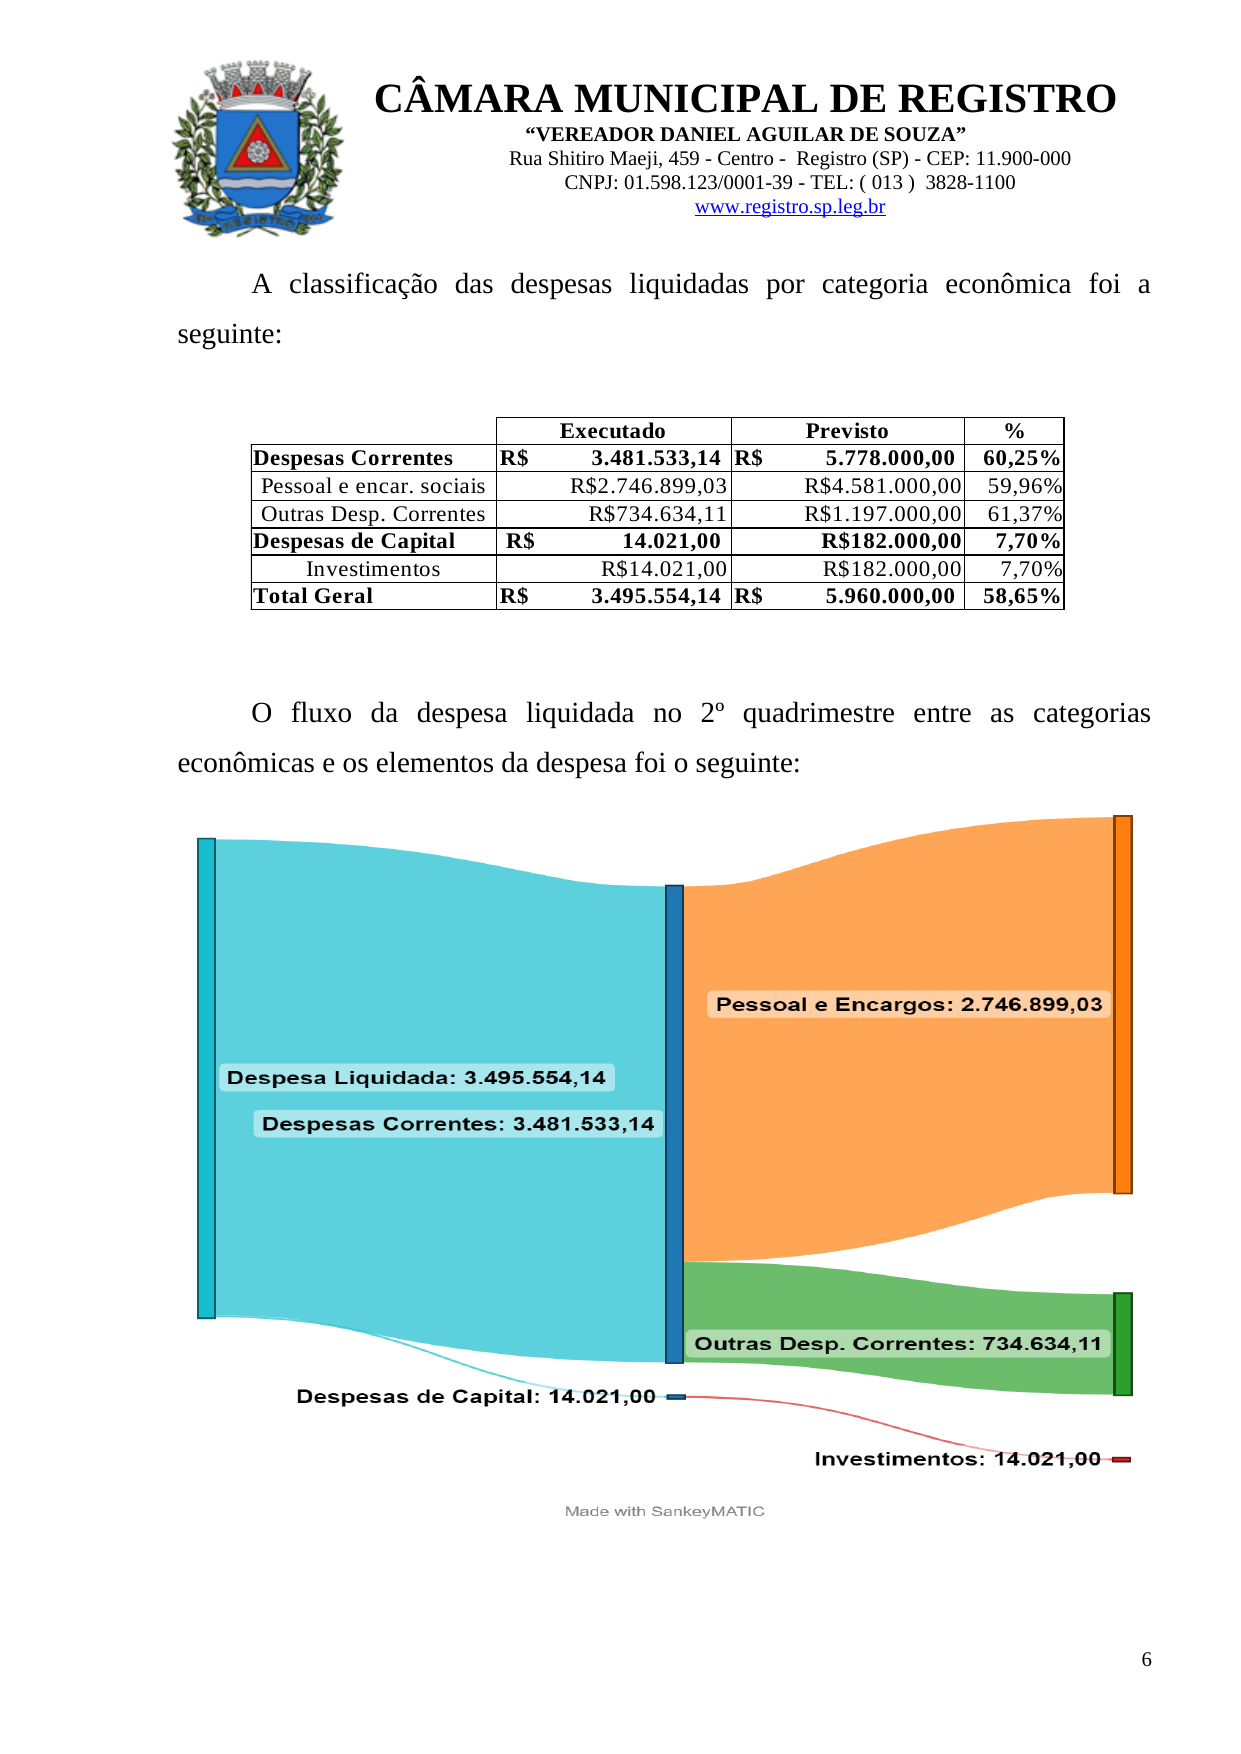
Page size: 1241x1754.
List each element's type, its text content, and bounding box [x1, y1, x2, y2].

picture [168, 55, 349, 243]
text A classificação das despesas liquidadas por categoria econômica foi a seguinte: [177, 266, 1152, 350]
picture [177, 795, 1152, 1522]
text O fluxo da despesa liquidada no 2º quadrimestre entre as categorias econômicas e os elementos da despesa foi o seguinte: [177, 695, 1152, 779]
